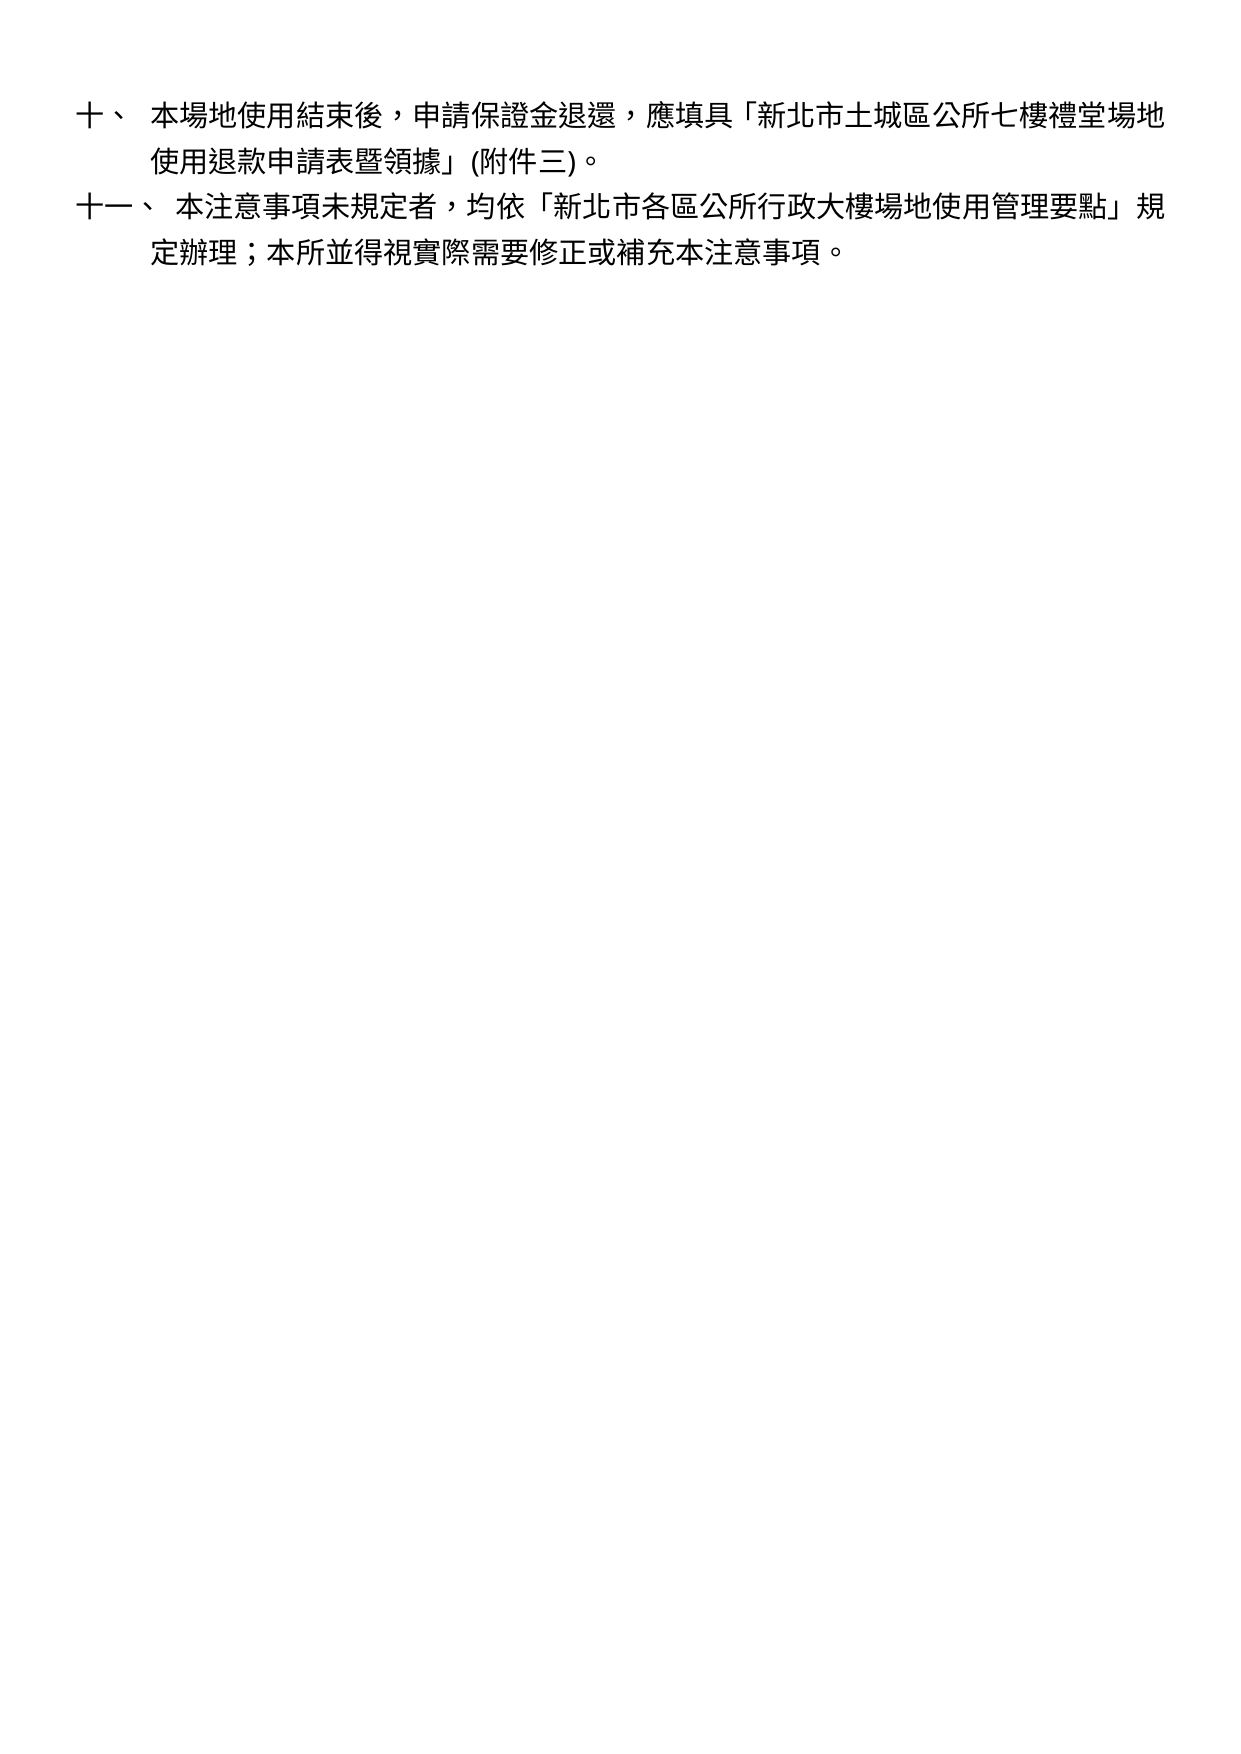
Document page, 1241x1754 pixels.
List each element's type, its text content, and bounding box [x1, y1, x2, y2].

list 本注意事項未規定者，均依「新北市各區公所行政大樓場地使用管理要點」規定辦理；本所並得視實際需要修正或補充本注意事項。 [75, 181, 1165, 273]
list 本場地使用結束後，申請保證金退還，應填具「新北市土城區公所七樓禮堂場地使用退款申請表暨領據」(附件三)。 [75, 89, 1165, 181]
